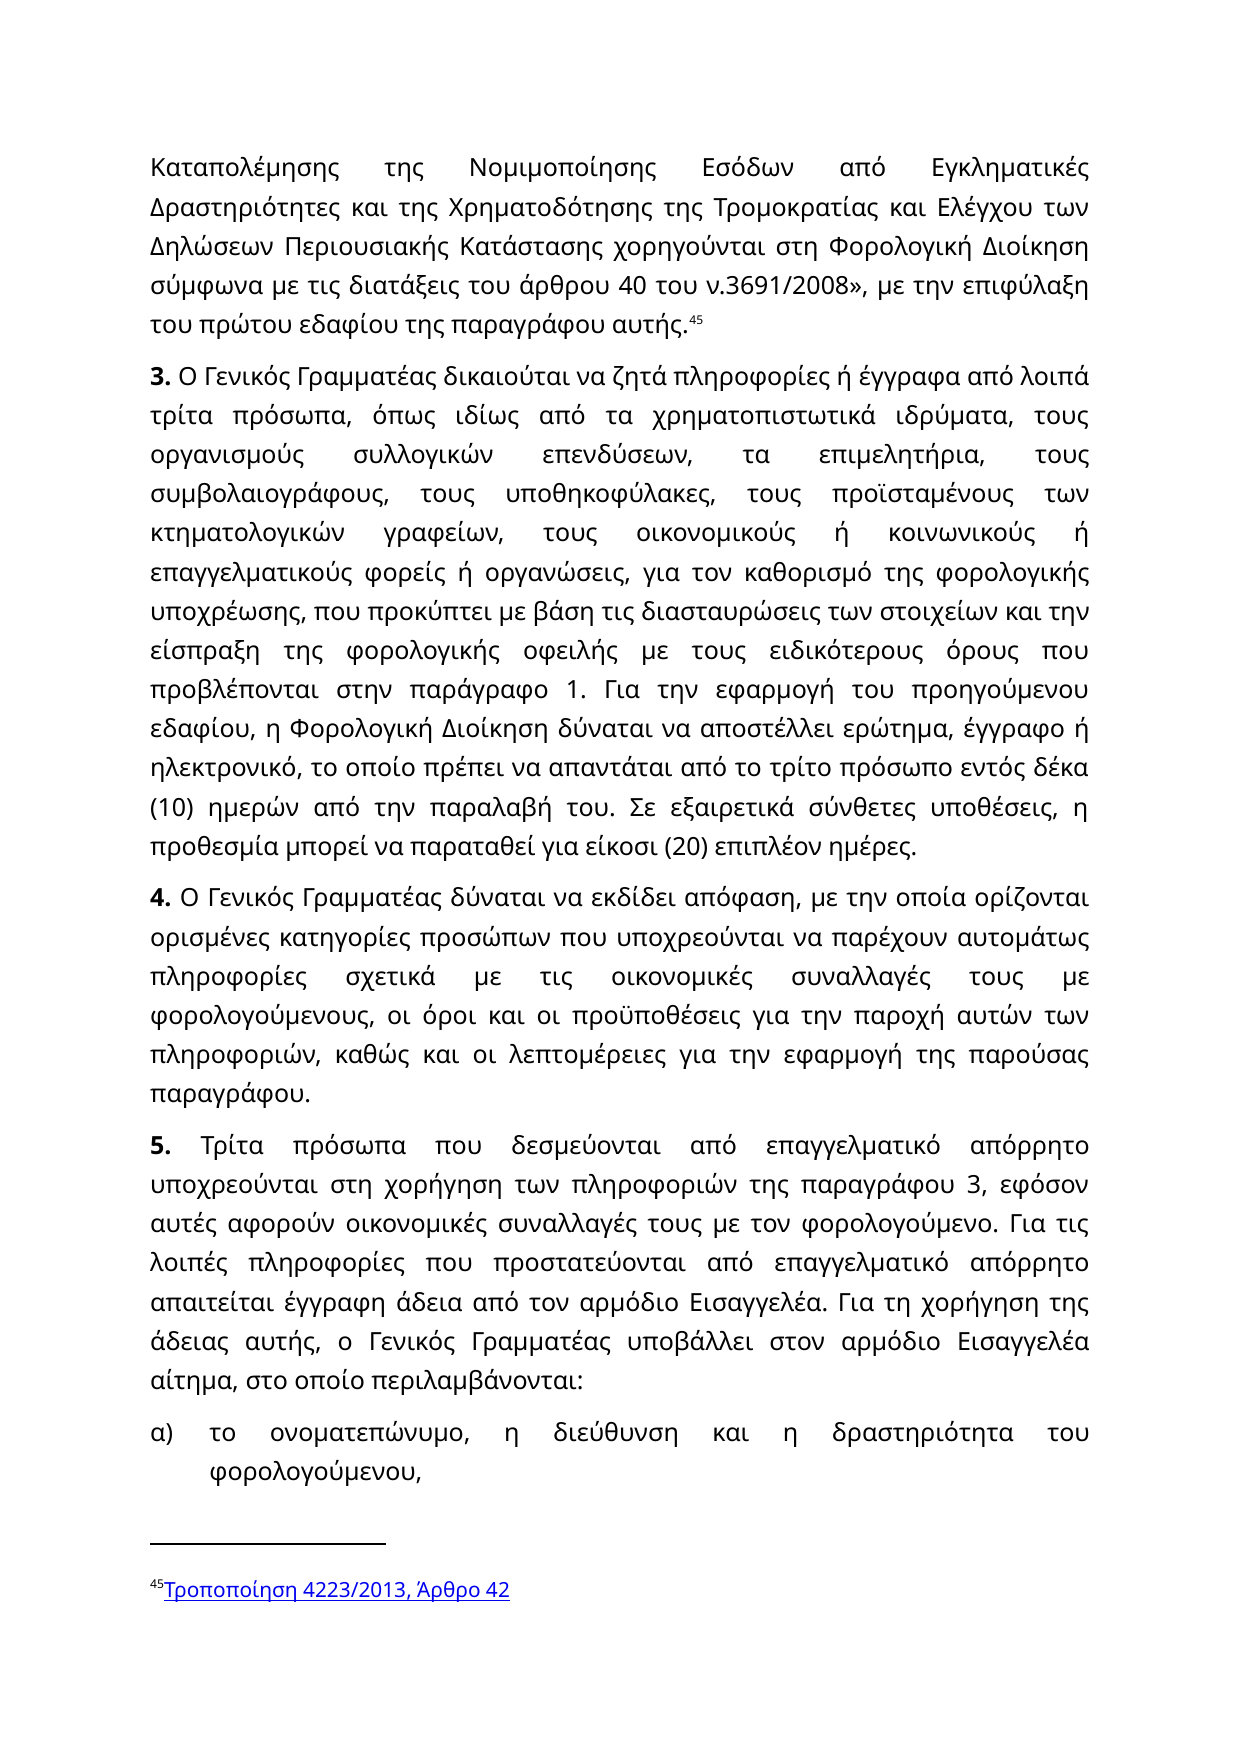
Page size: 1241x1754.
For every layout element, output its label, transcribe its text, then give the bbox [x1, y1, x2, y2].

text 3. Ο Γενικός Γραμματέας δικαιούται να ζητά πληροφορίες ή έγγραφα από λοιπά τρίτα πρόσωπα, όπως ιδίως από τα χρηματοπιστωτικά ιδρύματα, τους οργανισμούς συλλογικών επενδύσεων, τα επιμελητήρια, τους συμβολαιογράφους, τους υποθηκοφύλακες, τους προϊσταμένους των κτηματολογικών γραφείων, τους οικονομικούς ή κοινωνικούς ή επαγγελματικούς φορείς ή οργανώσεις, για τον καθορισμό της φορολογικής υποχρέωσης, που προκύπτει με βάση τις διασταυρώσεις των στοιχείων και την είσπραξη της φορολογικής οφειλής με τους ειδικότερους όρους που προβλέπονται στην παράγραφο 1. Για την εφαρμογή του προηγούμενου εδαφίου, η Φορολογική Διοίκηση δύναται να αποστέλλει ερώτημα, έγγραφο ή ηλεκτρονικό, το οποίο πρέπει να απαντάται από το τρίτο πρόσωπο εντός δέκα (10) ημερών από την παραλαβή του. Σε εξαιρετικά σύνθετες υποθέσεις, η προθεσμία μπορεί να παραταθεί για είκοσι (20) επιπλέον ημέρες. [150, 358, 1090, 862]
text Καταπολέμησης της Νομιμοποίησης Εσόδων από Εγκληματικές Δραστηριότητες και της Χρηματοδότησης της Τρομοκρατίας και Ελέγχου των Δηλώσεων Περιουσιακής Κατάστασης χορηγούνται στη Φορολογική Διοίκηση σύμφωνα με τις διατάξεις του άρθρου 40 του ν.3691/2008», με την επιφύλαξη του πρώτου εδαφίου της παραγράφου αυτής. [150, 150, 1090, 341]
text 5. Τρίτα πρόσωπα που δεσμεύονται από επαγγελματικό απόρρητο υποχρεούνται στη χορήγηση των πληροφοριών της παραγράφου 3, εφόσον αυτές αφορούν οικονομικές συναλλαγές τους με τον φορολογούμενο. Για τις λοιπές πληροφορίες που προστατεύονται από επαγγελματικό απόρρητο απαιτείται έγγραφη άδεια από τον αρμόδιο Εισαγγελέα. Για τη χορήγηση της άδειας αυτής, ο Γενικός Γραμματέας υποβάλλει στον αρμόδιο Εισαγγελέα αίτημα, στο οποίο περιλαμβάνονται: [150, 1127, 1090, 1397]
text Τροποποίηση 4223/2013, Άρθρο 42 [150, 1576, 1090, 1604]
text 4. Ο Γενικός Γραμματέας δύναται να εκδίδει απόφαση, με την οποία ορίζονται ορισμένες κατηγορίες προσώπων που υποχρεούνται να παρέχουν αυτομάτως πληροφορίες σχετικά με τις οικονομικές συναλλαγές τους με φορολογούμενους, οι όροι και οι προϋποθέσεις για την παροχή αυτών των πληροφοριών, καθώς και οι λεπτομέρειες για την εφαρμογή της παρούσας παραγράφου. [150, 880, 1090, 1110]
list α) το ονοματεπώνυμο, η διεύθυνση και η δραστηριότητα του φορολογούμενου, [150, 1414, 1090, 1487]
